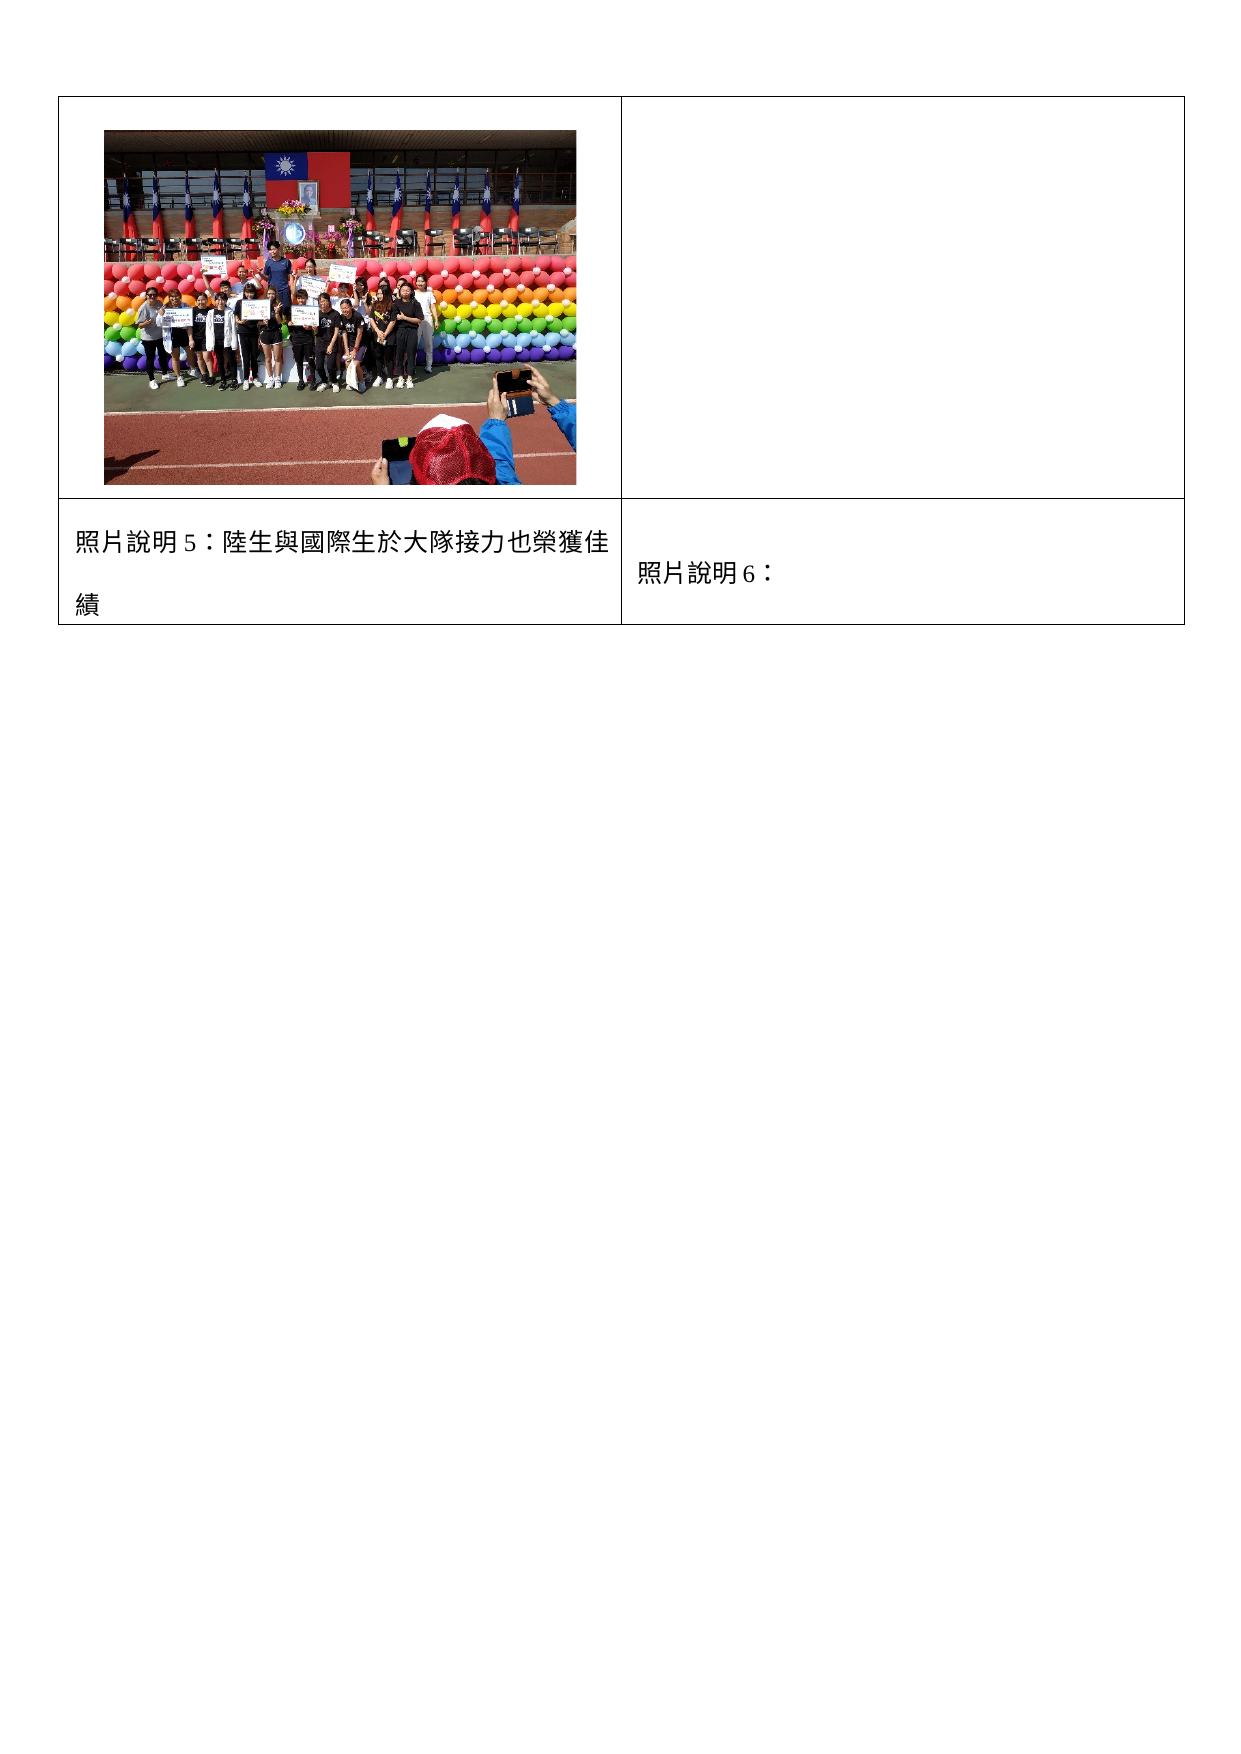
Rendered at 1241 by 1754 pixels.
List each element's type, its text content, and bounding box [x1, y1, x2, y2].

table_cell [59, 97, 621, 498]
table_cell 照片說明5：陸生與國際生於大隊接力也榮獲佳績 [59, 499, 621, 624]
table_cell 照片說明6： [622, 499, 1184, 624]
table_cell [622, 97, 1184, 498]
